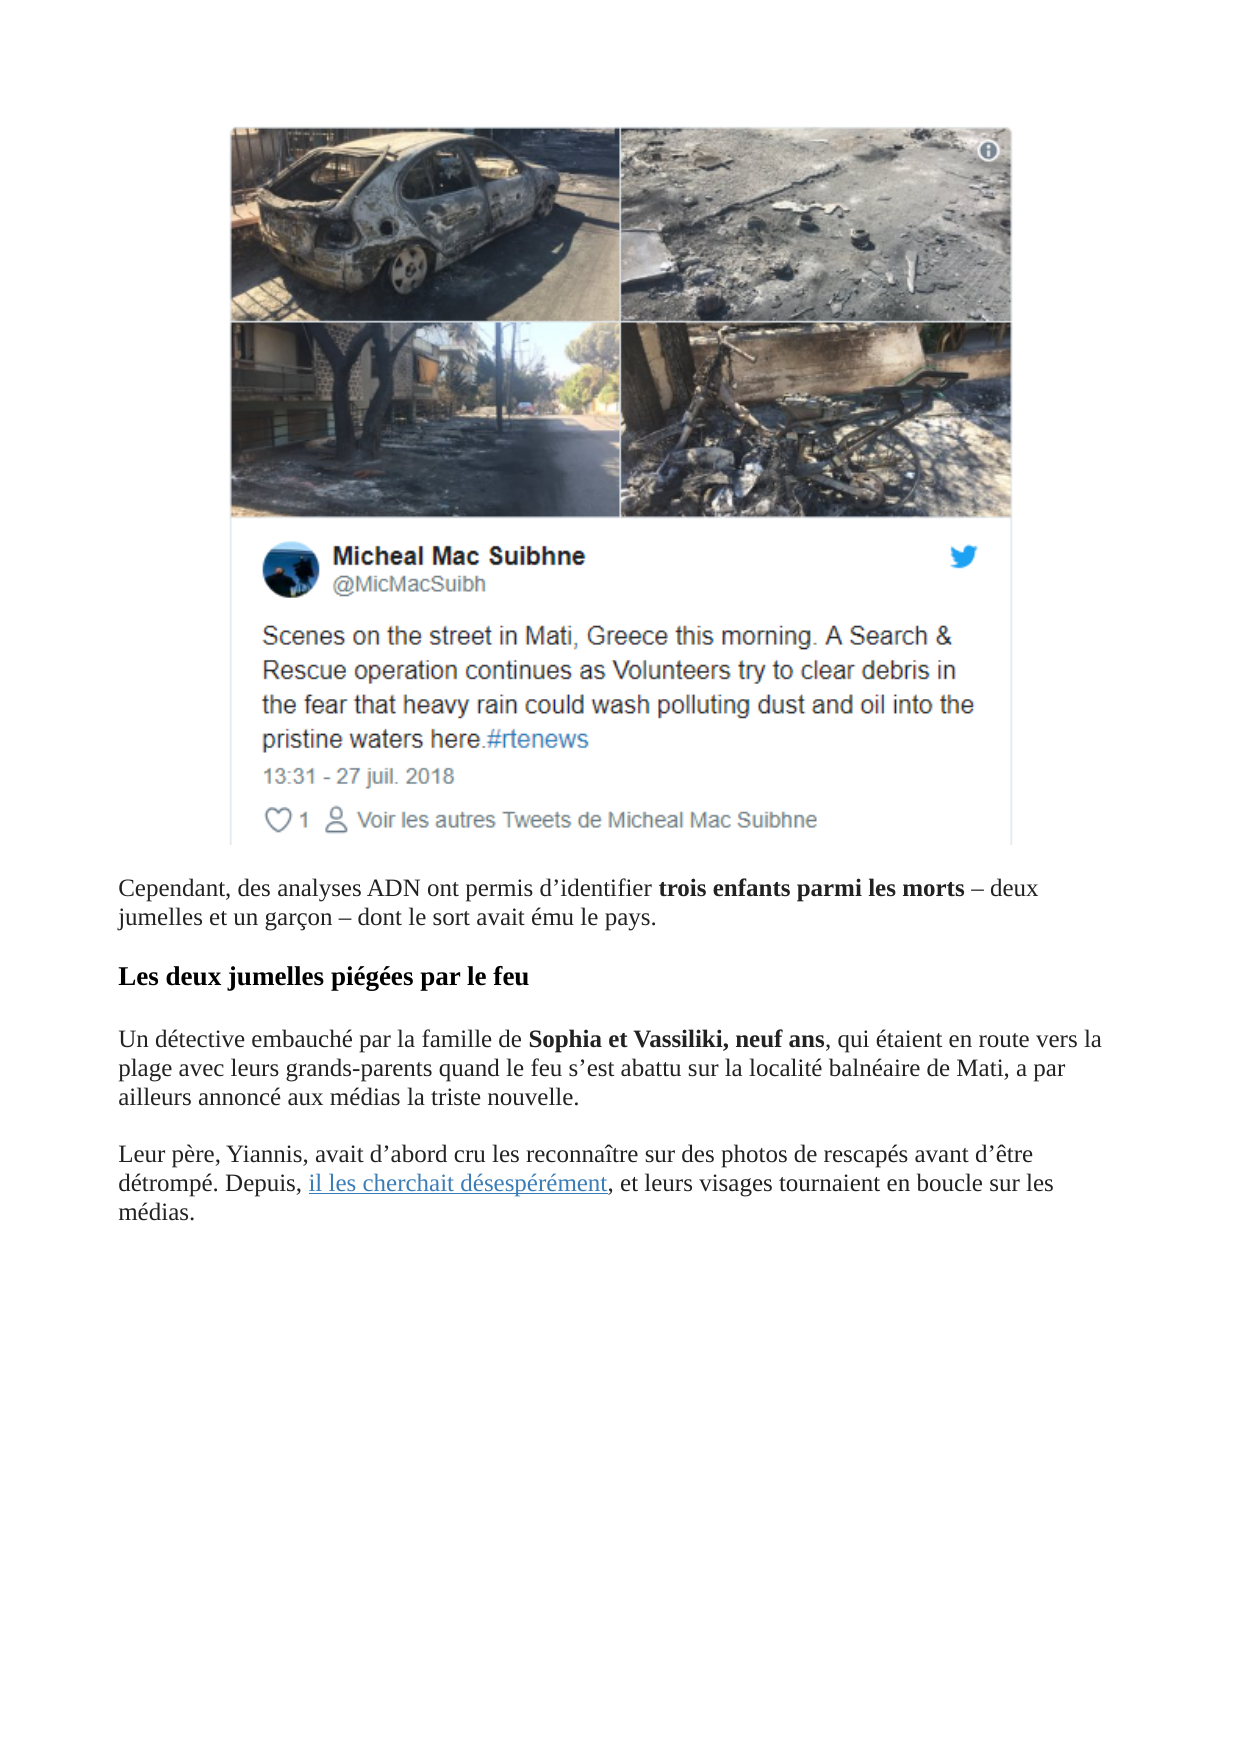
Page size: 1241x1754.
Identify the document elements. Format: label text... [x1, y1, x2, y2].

text Cependant, des analyses ADN ont permis d’identifier trois enfants parmi les morts – deux jumelles et un garçon – dont le sort avait ému le pays. [118, 873, 1122, 931]
text Un détective embauché par la famille de Sophia et Vassiliki, neuf ans, qui étaient en route vers la plage avec leurs grands-parents quand le feu s’est abattu sur la localité balnéaire de Mati, a par ailleurs annoncé aux médias la triste nouvelle. [118, 1024, 1122, 1111]
text Les deux jumelles piégées par le feu [118, 960, 1122, 991]
text Leur père, Yiannis, avait d’abord cru les reconnaître sur des photos de rescapés avant d’être détrompé. Depuis, il les cherchait désespérément, et leurs visages tournaient en boucle sur les médias. [118, 1139, 1122, 1226]
picture [224, 118, 1017, 845]
